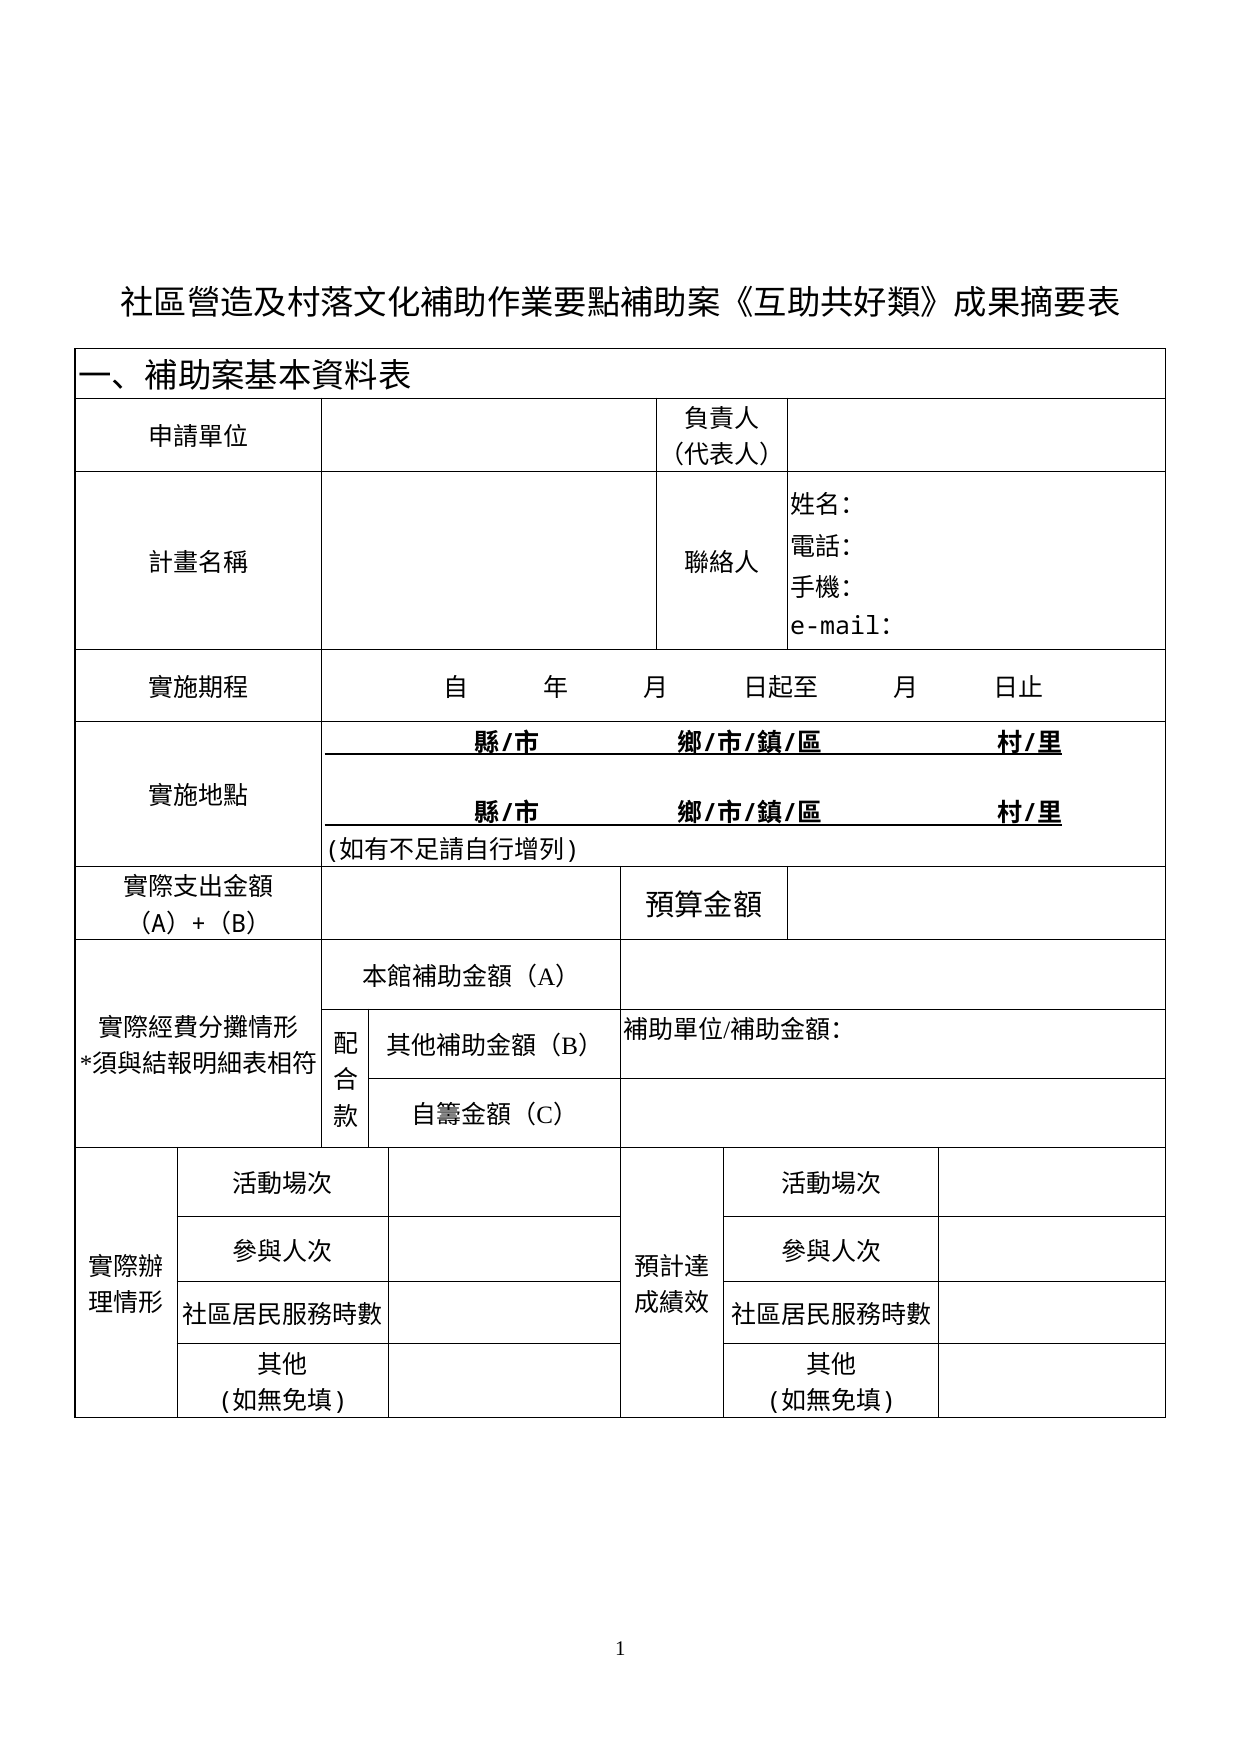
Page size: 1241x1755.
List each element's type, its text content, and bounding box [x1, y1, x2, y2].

table_cell 實際支出金額 （A）+（B） [76, 867, 321, 939]
table_cell [621, 1079, 1165, 1147]
table_header 一、補助案基本資料表 [76, 349, 1165, 397]
table_cell 負責人 （代表人） [657, 399, 787, 471]
table_cell 聯絡人 [657, 472, 787, 649]
table_cell 申請單位 [76, 399, 321, 471]
table_cell 實際經費分攤情形 *須與結報明細表相符 [76, 940, 321, 1147]
table_cell 其他 (如無免填) [724, 1344, 938, 1417]
table_cell 縣/市 鄉/市/鎮/區 村/里 縣/市 鄉/市/鎮/區 村/里 (如有不足請自行增列) [322, 722, 1165, 866]
table_cell 配合款 [322, 1010, 368, 1147]
table_cell 社區居民服務時數 [178, 1282, 388, 1343]
table_cell [939, 1148, 1165, 1216]
table_cell 預計達成績效 [621, 1148, 723, 1417]
table_cell 其他 (如無免填) [178, 1344, 388, 1417]
table_cell [322, 867, 620, 939]
table_cell 姓名： 電話： 手機： e-mail： [788, 472, 1165, 649]
table_cell 參與人次 [724, 1217, 938, 1281]
table_cell [389, 1344, 620, 1417]
table_cell 實施地點 [76, 722, 321, 866]
table_cell 自 年 月 日起至 月 日止 [322, 650, 1165, 721]
table_cell [939, 1344, 1165, 1417]
table_cell 計畫名稱 [76, 472, 321, 649]
table_cell 其他補助金額（B） [369, 1010, 620, 1078]
table_cell [389, 1217, 620, 1281]
table_cell [939, 1217, 1165, 1281]
table_cell [322, 399, 656, 471]
table_cell 補助單位/補助金額： [621, 1010, 1165, 1078]
table_cell [939, 1282, 1165, 1343]
table_cell 參與人次 [178, 1217, 388, 1281]
table_cell 活動場次 [178, 1148, 388, 1216]
table_cell 自籌金額（C） [369, 1079, 620, 1147]
table_cell 本館補助金額（A） [322, 940, 620, 1008]
table_cell 預算金額 [621, 867, 787, 939]
table_cell [788, 399, 1165, 471]
table_cell 活動場次 [724, 1148, 938, 1216]
table_cell [389, 1148, 620, 1216]
table_cell [621, 940, 1165, 1008]
table_cell [389, 1282, 620, 1343]
table_cell 社區居民服務時數 [724, 1282, 938, 1343]
table_cell 實施期程 [76, 650, 321, 721]
table_cell 實際辦理情形 [76, 1148, 177, 1417]
text 社區營造及村落文化補助作業要點補助案《互助共好類》成果摘要表 [118, 276, 1122, 324]
table_cell [322, 472, 656, 649]
table_cell [788, 867, 1165, 939]
